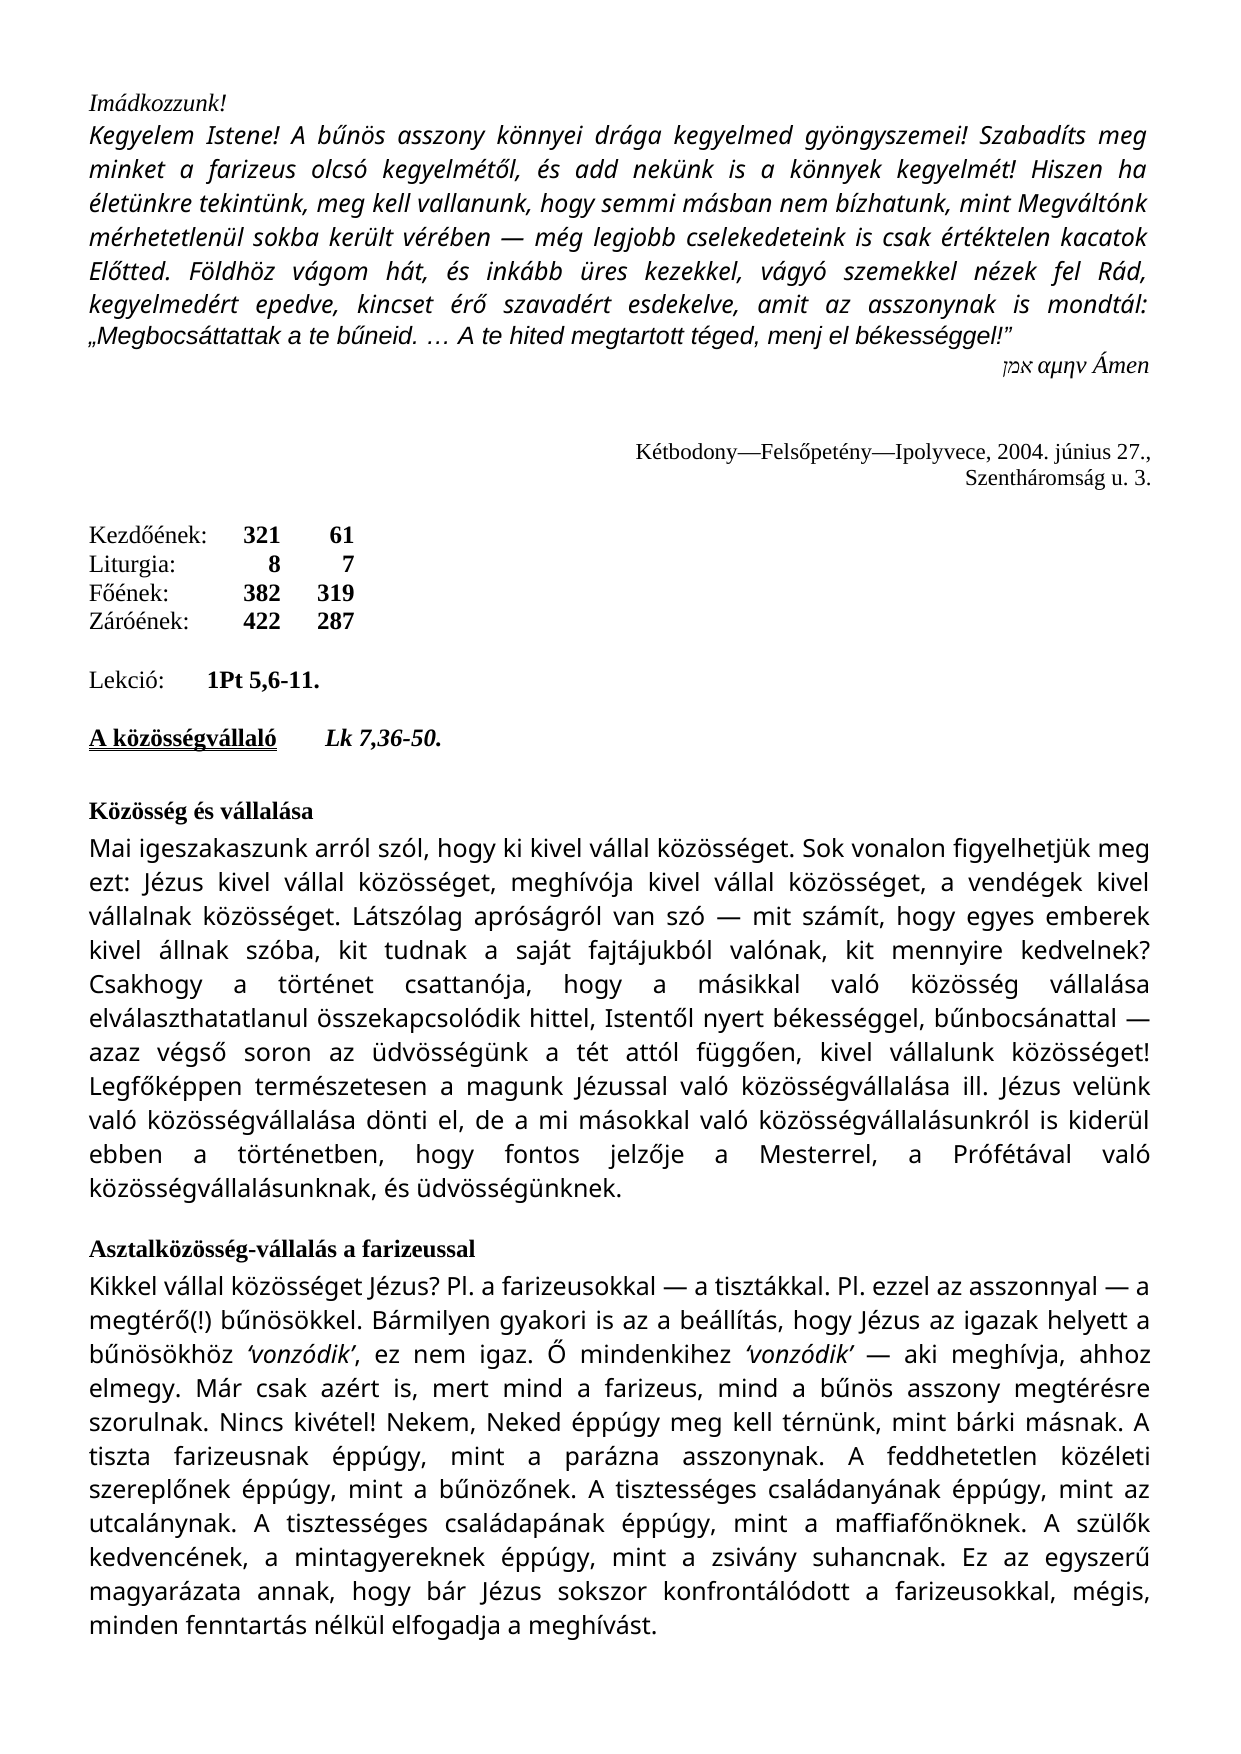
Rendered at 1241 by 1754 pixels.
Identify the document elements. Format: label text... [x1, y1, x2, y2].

text Kezdőének: 321 61 [88, 520, 1152, 549]
text Lekció: 1Pt 5,6-11. [88, 665, 1152, 693]
text A közösségvállaló Lk 7,36-50. [88, 723, 1152, 752]
text Mai igeszakaszunk arról szól, hogy ki kivel vállal közösséget. Sok vonalon figyelhetjük meg ezt: Jézus kivel vállal közösséget, meghívója kivel vállal közösséget, a vendégek kivel vállalnak közösséget. Látszólag apróságról van szó ― mit számít, hogy egyes emberek kivel állnak szóba, kit tudnak a saját fajtájukból valónak, kit mennyire kedvelnek? Csakhogy a történet csattanója, hogy a másikkal való közösség vállalása elválaszthatatlanul összekapcsolódik hittel, Istentől nyert békességgel, bűnbocsánattal ― azaz végső soron az üdvösségünk a tét attól függően, kivel vállalunk közösséget! Legfőképpen természetesen a magunk Jézussal való közösségvállalása ill. Jézus velünk való közösségvállalása dönti el, de a mi másokkal való közösségvállalásunkról is kiderül ebben a történetben, hogy fontos jelzője a Mesterrel, a Prófétával való közösségvállalásunknak, és üdvösségünknek. [88, 831, 1152, 1204]
text אמן αμην Ámen [88, 350, 1152, 378]
text Imádkozzunk! [88, 88, 1152, 117]
subtitle Asztalközösség-vállalás a farizeussal [88, 1234, 1152, 1262]
text Főének: 382 319 [88, 578, 1152, 606]
text Kegyelem Istene! A bűnös asszony könnyei drága kegyelmed gyöngyszemei! Szabadíts meg minket a farizeus olcsó kegyelmétől, és add nekünk is a könnyek kegyelmét! Hiszen ha életünkre tekintünk, meg kell vallanunk, hogy semmi másban nem bízhatunk, mint Megváltónk mérhetetlenül sokba került vérében — még legjobb cselekedeteink is csak értéktelen kacatok Előtted. Földhöz vágom hát, és inkább üres kezekkel, vágyó szemekkel nézek fel Rád, kegyelmedért epedve, kincset érő szavadért esdekelve, amit az asszonynak is mondtál: „Megbocsáttattak a te bűneid. … A te hited megtartott téged, menj el békességgel!” [88, 117, 1152, 350]
text Záróének: 422 287 [88, 606, 1152, 635]
text Liturgia: 8 7 [88, 549, 1152, 578]
text Kétbodony―Felsőpetény―Ipolyvece, 2004. június 27., Szentháromság u. 3. [88, 438, 1152, 491]
text Kikkel vállal közösséget Jézus? Pl. a farizeusokkal ― a tisztákkal. Pl. ezzel az asszonnyal ― a megtérő(!) bűnösökkel. Bármilyen gyakori is az a beállítás, hogy Jézus az igazak helyett a bűnösökhöz ‘vonzódik’, ez nem igaz. Ő mindenkihez ‘vonzódik’ ― aki meghívja, ahhoz elmegy. Már csak azért is, mert mind a farizeus, mind a bűnös asszony megtérésre szorulnak. Nincs kivétel! Nekem, Neked éppúgy meg kell térnünk, mint bárki másnak. A tiszta farizeusnak éppúgy, mint a parázna asszonynak. A feddhetetlen közéleti szereplőnek éppúgy, mint a bűnözőnek. A tisztességes családanyának éppúgy, mint az utcalánynak. A tisztességes családapának éppúgy, mint a maffiafőnöknek. A szülők kedvencének, a mintagyereknek éppúgy, mint a zsivány suhancnak. Ez az egyszerű magyarázata annak, hogy bár Jézus sokszor konfrontálódott a farizeusokkal, mégis, minden fenntartás nélkül elfogadja a meghívást. [88, 1268, 1152, 1642]
subtitle Közösség és vállalása [88, 796, 1152, 825]
